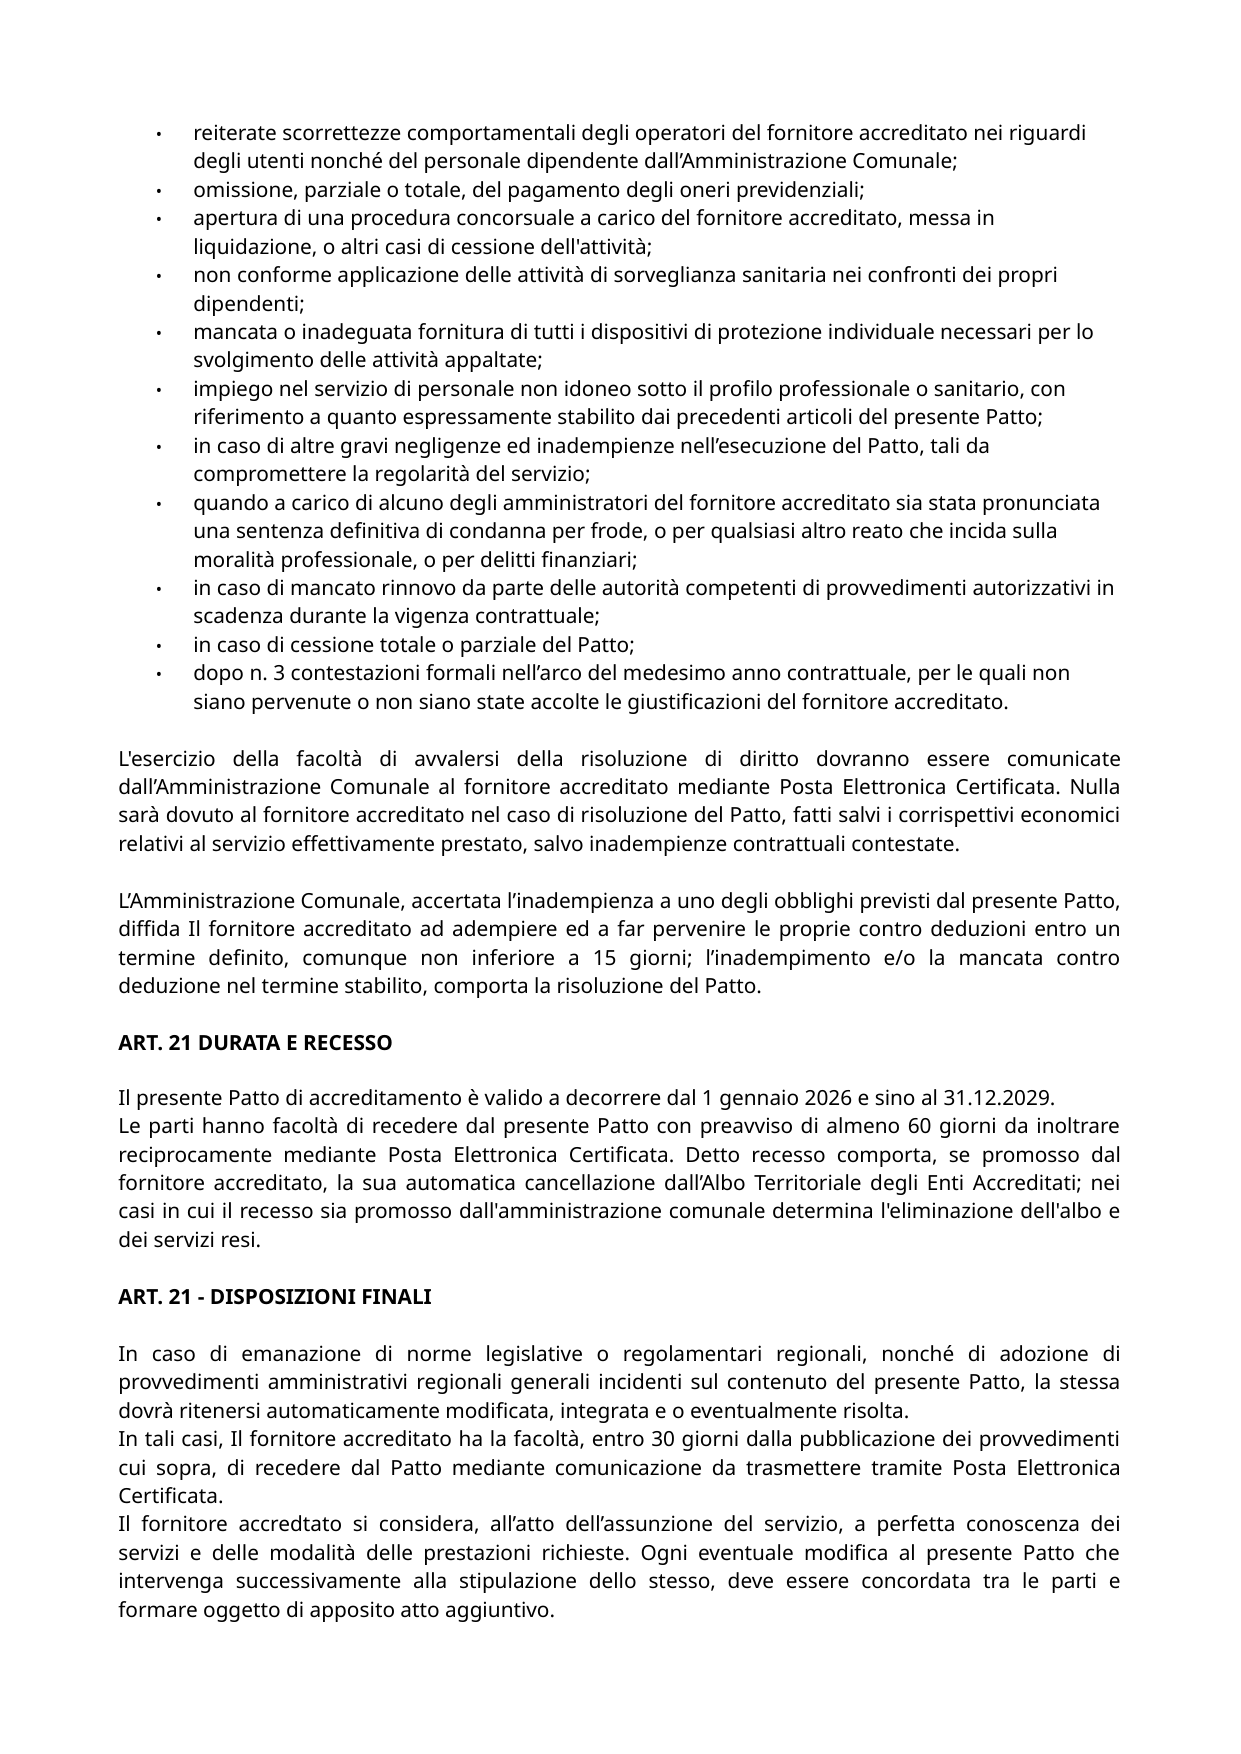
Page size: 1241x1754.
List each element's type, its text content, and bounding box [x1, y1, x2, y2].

list omissione, parziale o totale, del pagamento degli oneri previdenziali; [156, 175, 1122, 203]
list non conforme applicazione delle attività di sorveglianza sanitaria nei confronti dei propri dipendenti; [156, 260, 1122, 317]
text Le parti hanno facoltà di recedere dal presente Patto con preavviso di almeno 60 giorni da inoltrare reciprocamente mediante Posta Elettronica Certificata. Detto recesso comporta, se promosso dal fornitore accreditato, la sua automatica cancellazione dall’Albo Territoriale degli Enti Accreditati; nei casi in cui il recesso sia promosso dall'amministrazione comunale determina l'eliminazione dell'albo e dei servizi resi. [118, 1111, 1122, 1253]
text L'esercizio della facoltà di avvalersi della risoluzione di diritto dovranno essere comunicate dall’Amministrazione Comunale al fornitore accreditato mediante Posta Elettronica Certificata. Nulla sarà dovuto al fornitore accreditato nel caso di risoluzione del Patto, fatti salvi i corrispettivi economici relativi al servizio effettivamente prestato, salvo inadempienze contrattuali contestate. [118, 744, 1122, 857]
list in caso di altre gravi negligenze ed inadempienze nell’esecuzione del Patto, tali da compromettere la regolarità del servizio; [156, 431, 1122, 488]
text ART. 21 DURATA E RECESSO [118, 1028, 1122, 1057]
list dopo n. 3 contestazioni formali nell’arco del medesimo anno contrattuale, per le quali non siano pervenute o non siano state accolte le giustificazioni del fornitore accreditato. [156, 658, 1122, 715]
list in caso di cessione totale o parziale del Patto; [156, 630, 1122, 658]
list in caso di mancato rinnovo da parte delle autorità competenti di provvedimenti autorizzativi in scadenza durante la vigenza contrattuale; [156, 573, 1122, 630]
list quando a carico di alcuno degli amministratori del fornitore accreditato sia stata pronunciata una sentenza definitiva di condanna per frode, o per qualsiasi altro reato che incida sulla moralità professionale, o per delitti finanziari; [156, 488, 1122, 573]
list impiego nel servizio di personale non idoneo sotto il profilo professionale o sanitario, con riferimento a quanto espressamente stabilito dai precedenti articoli del presente Patto; [156, 374, 1122, 431]
text L’Amministrazione Comunale, accertata l’inadempienza a uno degli obblighi previsti dal presente Patto, diffida Il fornitore accreditato ad adempiere ed a far pervenire le proprie contro deduzioni entro un termine definito, comunque non inferiore a 15 giorni; l’inadempimento e/o la mancata contro deduzione nel termine stabilito, comporta la risoluzione del Patto. [118, 886, 1122, 1000]
list apertura di una procedura concorsuale a carico del fornitore accreditato, messa in liquidazione, o altri casi di cessione dell'attività; [156, 203, 1122, 260]
text ART. 21 - DISPOSIZIONI FINALI [118, 1282, 1122, 1310]
text Il presente Patto di accreditamento è valido a decorrere dal 1 gennaio 2026 e sino al 31.12.2029. [118, 1083, 1122, 1111]
text In tali casi, Il fornitore accreditato ha la facoltà, entro 30 giorni dalla pubblicazione dei provvedimenti cui sopra, di recedere dal Patto mediante comunicazione da trasmettere tramite Posta Elettronica Certificata. [118, 1424, 1122, 1509]
list reiterate scorrettezze comportamentali degli operatori del fornitore accreditato nei riguardi degli utenti nonché del personale dipendente dall’Amministrazione Comunale; [156, 118, 1122, 175]
text Il fornitore accredtato si considera, all’atto dell’assunzione del servizio, a perfetta conoscenza dei servizi e delle modalità delle prestazioni richieste. Ogni eventuale modifica al presente Patto che intervenga successivamente alla stipulazione dello stesso, deve essere concordata tra le parti e formare oggetto di apposito atto aggiuntivo. [118, 1509, 1122, 1623]
text In caso di emanazione di norme legislative o regolamentari regionali, nonché di adozione di provvedimenti amministrativi regionali generali incidenti sul contenuto del presente Patto, la stessa dovrà ritenersi automaticamente modificata, integrata e o eventualmente risolta. [118, 1339, 1122, 1424]
list mancata o inadeguata fornitura di tutti i dispositivi di protezione individuale necessari per lo svolgimento delle attività appaltate; [156, 317, 1122, 374]
